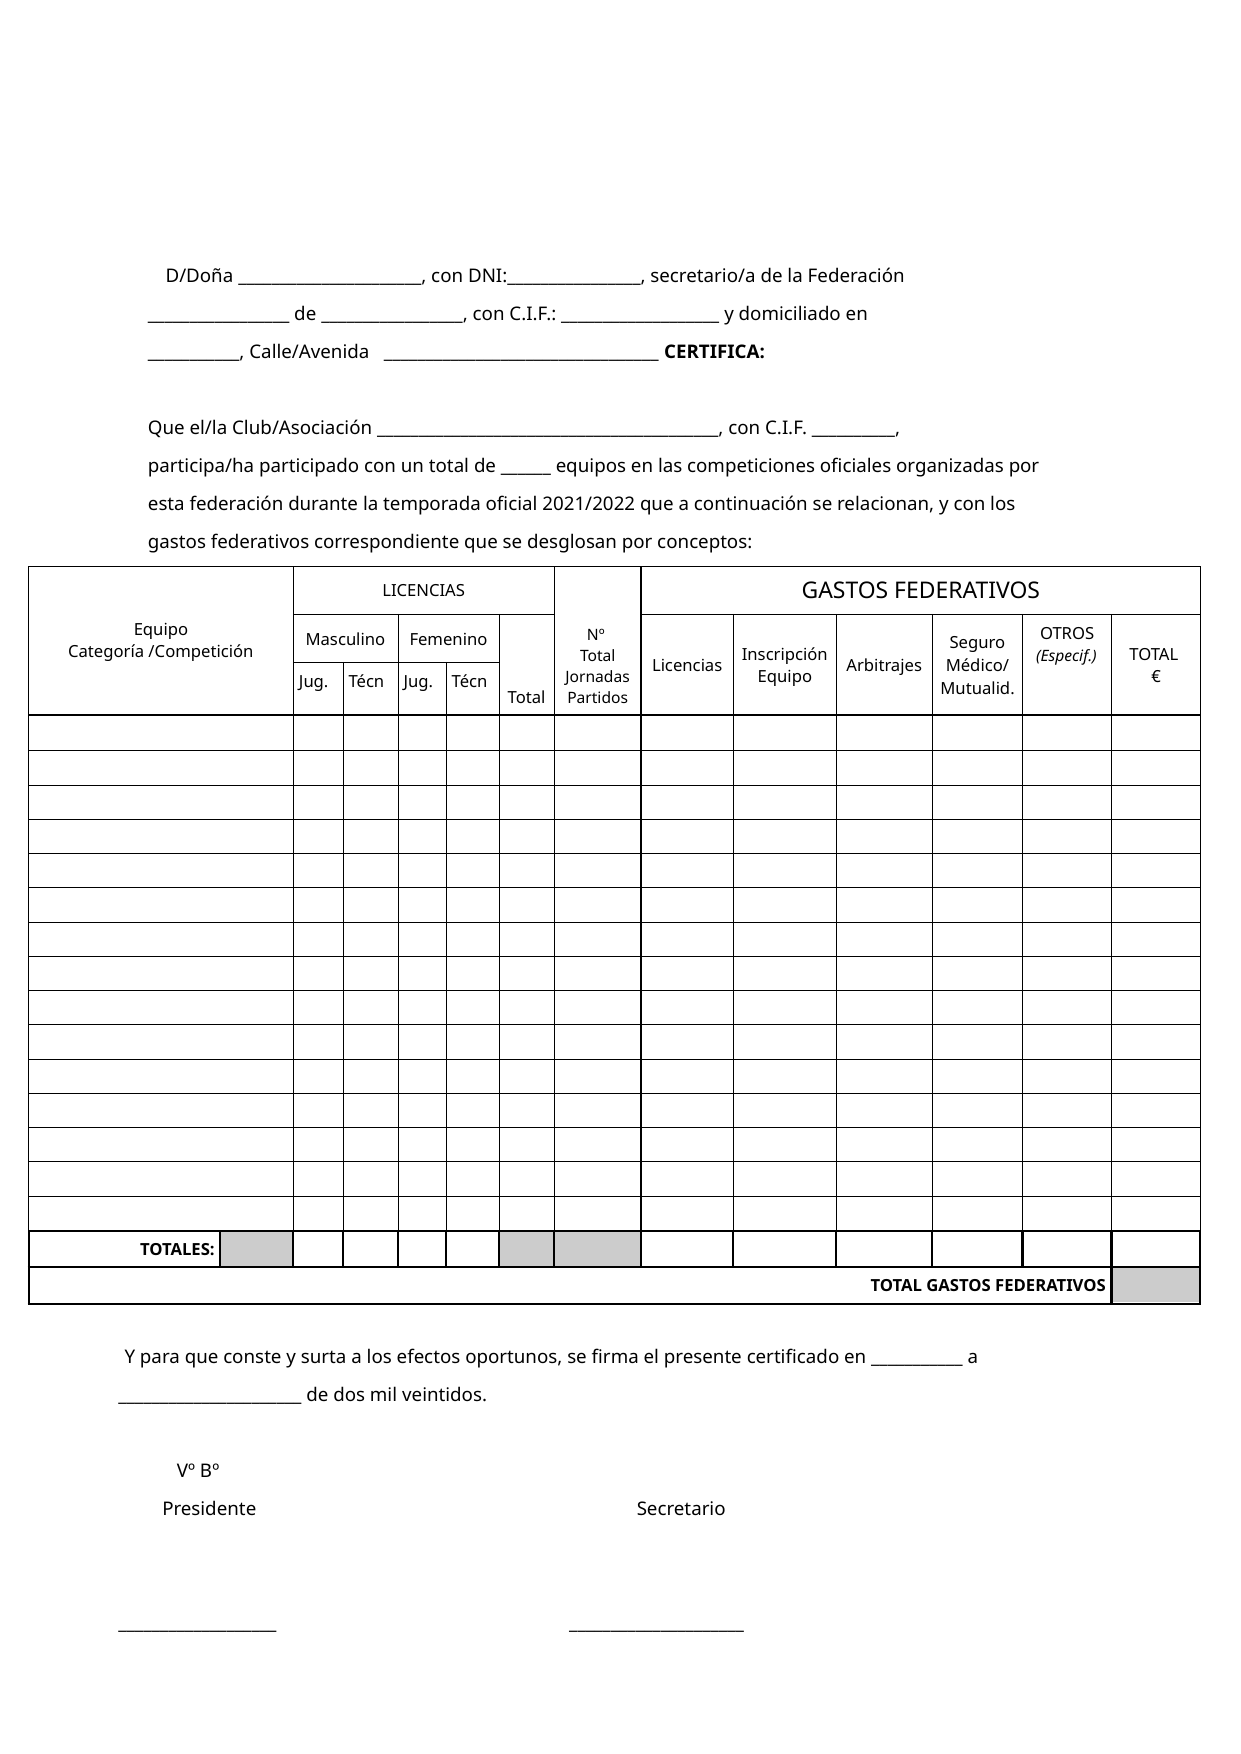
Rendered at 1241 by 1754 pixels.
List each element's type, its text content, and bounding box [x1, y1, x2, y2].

table_cell [399, 1232, 445, 1266]
table_cell Jug. [294, 663, 343, 714]
table_cell [399, 1128, 446, 1161]
table_cell [399, 1197, 446, 1230]
table_cell [294, 1232, 342, 1266]
table_cell [500, 991, 554, 1024]
text Y para que conste y surta a los efectos oportunos, se firma el presente certificado en ___________ a [118, 1340, 1122, 1368]
table_cell [1113, 1268, 1199, 1302]
table_cell [734, 1094, 836, 1127]
table_cell [399, 751, 446, 784]
table_cell TOTAL GASTOS FEDERATIVOS [30, 1268, 1110, 1302]
table_cell [500, 1232, 553, 1266]
table_cell [29, 716, 293, 750]
table_cell Masculino [294, 615, 398, 662]
table_cell [1112, 786, 1200, 819]
table_cell [294, 1162, 343, 1196]
table_cell Técn [447, 663, 499, 714]
table_cell [734, 786, 836, 819]
table_cell [642, 957, 733, 990]
table_cell [1112, 1094, 1200, 1127]
table_cell [1023, 786, 1111, 819]
text Vº Bº [118, 1457, 1122, 1483]
table_cell [344, 923, 398, 956]
table_cell [344, 1232, 397, 1266]
table_cell [555, 957, 640, 990]
table_cell [837, 786, 932, 819]
table_cell [500, 786, 554, 819]
table_cell [734, 854, 836, 887]
table_cell [555, 1094, 640, 1127]
table_cell [399, 716, 446, 750]
table_cell [555, 1025, 640, 1059]
table_cell [933, 991, 1022, 1024]
table_cell [344, 1025, 398, 1059]
table_cell [734, 1197, 836, 1230]
table_cell [1023, 1060, 1111, 1093]
table_cell [933, 1128, 1022, 1161]
table_cell [734, 888, 836, 922]
table_header Equipo Categoría /Competición [29, 567, 293, 714]
table_cell [642, 1025, 733, 1059]
table_cell [29, 1094, 293, 1127]
table_cell Seguro Médico/Mutualid. [933, 615, 1022, 714]
table_cell [399, 786, 446, 819]
table_cell [500, 716, 554, 750]
table_cell Jug. [399, 663, 446, 714]
table_cell [29, 1128, 293, 1161]
table_cell [500, 923, 554, 956]
table_cell [1112, 820, 1200, 853]
table_cell [344, 716, 398, 750]
table_cell [933, 854, 1022, 887]
table_cell [642, 923, 733, 956]
table_cell [447, 888, 499, 922]
table_cell [837, 1128, 932, 1161]
table_cell [642, 820, 733, 853]
table_cell [933, 1232, 1021, 1266]
table_cell [447, 1128, 499, 1161]
table_cell [734, 1232, 835, 1266]
table_cell [555, 854, 640, 887]
table_cell [1112, 957, 1200, 990]
table_cell [837, 854, 932, 887]
table_cell [500, 1162, 554, 1196]
table_cell [399, 991, 446, 1024]
table_cell [837, 1197, 932, 1230]
table_cell [555, 1060, 640, 1093]
table_cell [29, 957, 293, 990]
table_cell [1112, 923, 1200, 956]
table_cell [1024, 1232, 1110, 1266]
table_cell [933, 1094, 1022, 1127]
table_cell [1112, 991, 1200, 1024]
table_cell [837, 923, 932, 956]
table_cell [1112, 716, 1200, 750]
table_cell [734, 716, 836, 750]
table_cell [555, 991, 640, 1024]
table_cell [1023, 820, 1111, 853]
table_cell [555, 716, 640, 750]
table_cell [29, 1060, 293, 1093]
text participa/ha participado con un total de ______ equipos en las competiciones oficiales organizadas por [148, 452, 1122, 477]
table_header LICENCIAS [294, 567, 554, 614]
table_cell [1112, 751, 1200, 784]
table_cell [734, 820, 836, 853]
table_cell [447, 786, 499, 819]
table_cell [1023, 716, 1111, 750]
table_cell [447, 1162, 499, 1196]
table_cell [344, 854, 398, 887]
table_cell [344, 991, 398, 1024]
table_cell [837, 1162, 932, 1196]
table_cell Inscripción Equipo [734, 615, 836, 714]
text _________________ de _________________, con C.I.F.: ___________________ y domiciliado en [148, 300, 1122, 325]
table_cell [555, 820, 640, 853]
table_cell [1023, 888, 1111, 922]
table_cell [1023, 1094, 1111, 1127]
table_cell [344, 1060, 398, 1093]
table_cell [1023, 854, 1111, 887]
table_cell [29, 820, 293, 853]
table_cell [294, 1094, 343, 1127]
table_cell [642, 1094, 733, 1127]
table_cell [294, 1060, 343, 1093]
table_cell [500, 751, 554, 784]
table_cell [447, 820, 499, 853]
table_cell [29, 1197, 293, 1230]
table_cell [221, 1232, 292, 1266]
table_cell [933, 1162, 1022, 1196]
table_cell [837, 820, 932, 853]
text D/Doña ______________________, con DNI:________________, secretario/a de la Federación [148, 262, 1122, 287]
table_cell [399, 957, 446, 990]
table_cell [933, 820, 1022, 853]
table_cell [447, 1094, 499, 1127]
table_cell [837, 751, 932, 784]
table_cell [29, 888, 293, 922]
table_cell [344, 1197, 398, 1230]
table_cell [1112, 1025, 1200, 1059]
table_cell [447, 923, 499, 956]
table_cell [933, 1025, 1022, 1059]
table_cell [344, 1162, 398, 1196]
table_cell [642, 854, 733, 887]
table_cell [29, 786, 293, 819]
table_cell [447, 716, 499, 750]
table_cell [933, 786, 1022, 819]
table_cell [933, 888, 1022, 922]
table_cell [344, 751, 398, 784]
table_cell [447, 991, 499, 1024]
text gastos federativos correspondiente que se desglosan por conceptos: [148, 528, 1122, 553]
table_cell [500, 1094, 554, 1127]
table_cell [447, 1232, 498, 1266]
table_cell [294, 716, 343, 750]
table_cell [555, 751, 640, 784]
table_cell [734, 751, 836, 784]
table_cell [933, 716, 1022, 750]
table_cell [294, 1025, 343, 1059]
table_cell [399, 854, 446, 887]
table_cell [344, 1094, 398, 1127]
table_cell [1113, 1232, 1199, 1266]
table_cell [344, 786, 398, 819]
table_cell [642, 1197, 733, 1230]
table_cell [933, 751, 1022, 784]
table_cell [1023, 991, 1111, 1024]
table_cell [1112, 1197, 1200, 1230]
table_cell [447, 1197, 499, 1230]
table_cell [344, 1128, 398, 1161]
table_cell [29, 854, 293, 887]
table_cell Técn [344, 663, 398, 714]
table_cell [1112, 1128, 1200, 1161]
table_cell TOTALES: [30, 1232, 219, 1266]
table_cell [344, 820, 398, 853]
table_cell [642, 1232, 732, 1266]
table_cell [933, 1060, 1022, 1093]
table_cell [29, 1162, 293, 1196]
table_cell [294, 751, 343, 784]
table_cell [642, 1128, 733, 1161]
table_cell [447, 854, 499, 887]
table_cell Arbitrajes [837, 615, 932, 714]
table_cell [642, 991, 733, 1024]
table_cell [294, 854, 343, 887]
table_cell [399, 888, 446, 922]
table_cell [933, 957, 1022, 990]
text Que el/la Club/Asociación _________________________________________, con C.I.F. __________, [148, 414, 1122, 439]
table_cell [734, 1128, 836, 1161]
table_cell [1023, 1197, 1111, 1230]
table_cell [447, 1060, 499, 1093]
table_cell [399, 923, 446, 956]
table_header GASTOS FEDERATIVOS [642, 567, 1200, 614]
text ______________________ de dos mil veintidos. [118, 1381, 1122, 1407]
table_cell [500, 888, 554, 922]
table_cell [837, 991, 932, 1024]
table_cell [1023, 957, 1111, 990]
table_cell [294, 957, 343, 990]
table_cell [837, 1094, 932, 1127]
table_cell [642, 1060, 733, 1093]
table_cell [837, 1025, 932, 1059]
table_cell [555, 1197, 640, 1230]
table_cell [555, 1128, 640, 1161]
table_cell [29, 991, 293, 1024]
table_cell [555, 786, 640, 819]
table_cell [837, 716, 932, 750]
table_header Nº Total Jornadas Partidos [555, 567, 640, 714]
table_cell [555, 1232, 640, 1266]
text ___________, Calle/Avenida _________________________________ CERTIFICA: [148, 338, 1122, 363]
table_cell [1112, 1162, 1200, 1196]
text ___________________ _____________________ [118, 1609, 1122, 1635]
table_cell [642, 786, 733, 819]
table_cell [1112, 1060, 1200, 1093]
table_cell [29, 923, 293, 956]
table_cell [294, 923, 343, 956]
table_cell [734, 1060, 836, 1093]
table_cell [294, 1197, 343, 1230]
table_cell [1023, 751, 1111, 784]
table_cell [933, 923, 1022, 956]
table_cell [1023, 1025, 1111, 1059]
table_cell [555, 1162, 640, 1196]
table_cell [500, 854, 554, 887]
table_cell [500, 1060, 554, 1093]
table_cell [500, 1128, 554, 1161]
table_cell [500, 1197, 554, 1230]
table_cell [734, 923, 836, 956]
table_cell [294, 991, 343, 1024]
table_cell [734, 1025, 836, 1059]
text esta federación durante la temporada oficial 2021/2022 que a continuación se relacionan, y con los [148, 490, 1122, 516]
table_cell [399, 1094, 446, 1127]
table_cell [399, 1060, 446, 1093]
table_cell [837, 1232, 931, 1266]
table_cell [555, 923, 640, 956]
table_cell [1112, 888, 1200, 922]
table_cell [1112, 854, 1200, 887]
table_cell [447, 1025, 499, 1059]
table_cell [642, 716, 733, 750]
table_cell [294, 888, 343, 922]
table_cell [642, 888, 733, 922]
table_cell [29, 751, 293, 784]
table_cell [500, 820, 554, 853]
table_cell OTROS (Especif.) [1023, 615, 1111, 714]
table_cell [399, 1025, 446, 1059]
table_cell Femenino [399, 615, 499, 662]
table_cell [500, 1025, 554, 1059]
table_cell [1023, 1162, 1111, 1196]
table_cell [555, 888, 640, 922]
table_cell Total [500, 615, 554, 714]
table_cell [642, 1162, 733, 1196]
table_cell [837, 1060, 932, 1093]
table_cell [399, 820, 446, 853]
table_cell [734, 957, 836, 990]
table_cell [1023, 1128, 1111, 1161]
table_cell [500, 957, 554, 990]
table_cell [642, 751, 733, 784]
text Presidente Secretario [118, 1495, 1122, 1521]
table_cell [837, 957, 932, 990]
table_cell TOTAL € [1112, 615, 1200, 714]
table_cell [933, 1197, 1022, 1230]
table_cell [294, 786, 343, 819]
table_cell [447, 751, 499, 784]
table_cell [447, 957, 499, 990]
table_cell [734, 1162, 836, 1196]
table_cell [344, 888, 398, 922]
table_cell [734, 991, 836, 1024]
table_cell [344, 957, 398, 990]
table_cell [837, 888, 932, 922]
table_cell [294, 1128, 343, 1161]
table_cell [29, 1025, 293, 1059]
table_cell Licencias [642, 615, 733, 714]
table_cell [294, 820, 343, 853]
table_cell [399, 1162, 446, 1196]
table_cell [1023, 923, 1111, 956]
